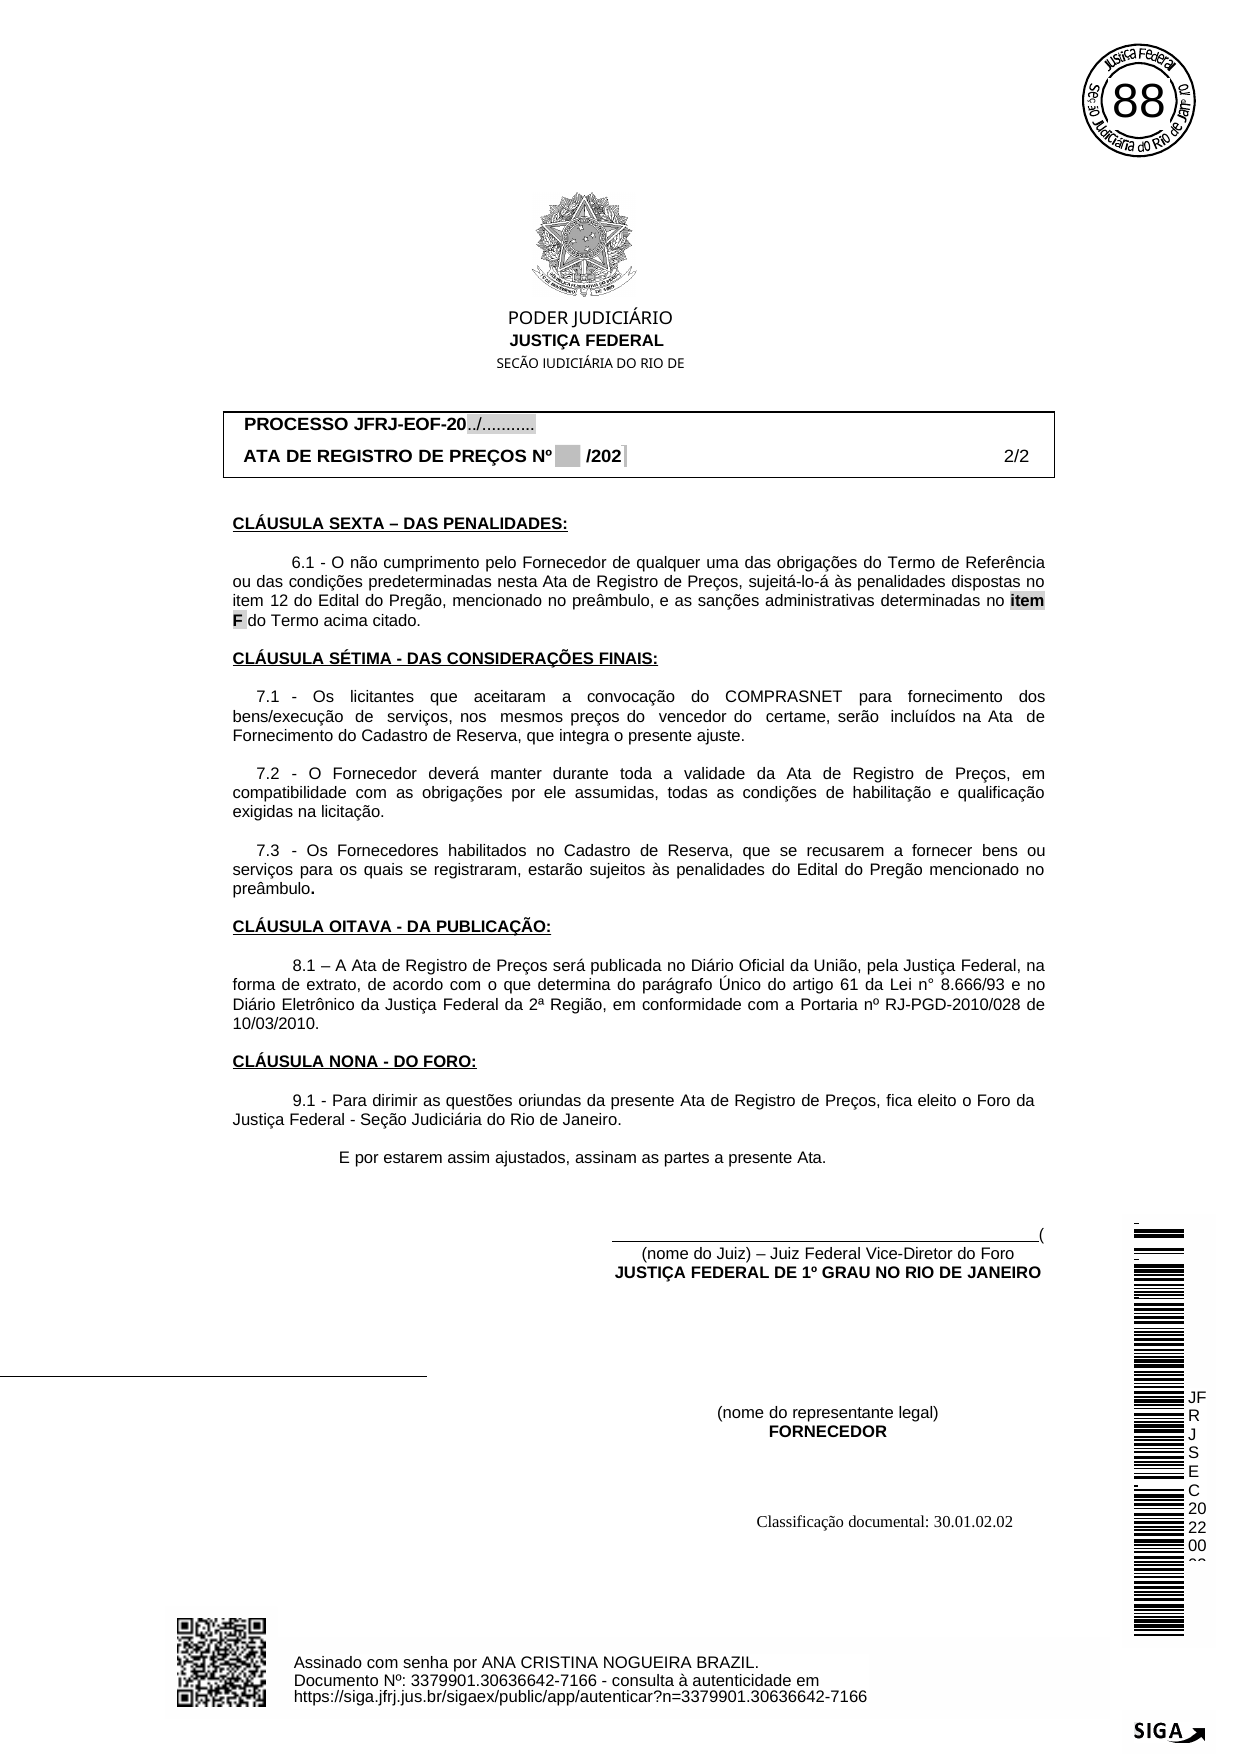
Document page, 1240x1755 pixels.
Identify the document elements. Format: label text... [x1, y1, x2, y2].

text 6.1 - O não cumprimento pelo Fornecedor de qualquer uma das obrigações do Termo de Referência ou das condições predeterminadas nesta Ata de Registro de Preços, sujeitá-lo-á às penalidades dispostas no item 12 do Edital do Pregão, mencionado no preâmbulo, e as sanções administrativas determinadas no item F do Termo acima citado. [232, 553, 1046, 629]
list - Os licitantes que aceitaram a convocação do COMPRASNET para fornecimento dos bens/execução de serviços, nos mesmos preços do vencedor do certame, serão incluídos na Ata de Fornecimento do Cadastro de Reserva, que integra o presente ajuste. [197, 687, 1045, 745]
text 9.1 - Para dirimir as questões oriundas da presente Ata de Registro de Preços, fica eleito o Foro da Justiça Federal - Seção Judiciária do Rio de Janeiro. [232, 1090, 1053, 1129]
text FORNECEDOR [419, 1422, 1122, 1441]
text E por estarem assim ajustados, assinam as partes a presente Ata. [339, 1148, 1239, 1167]
text CLÁUSULA NONA - DO FORO: [232, 1052, 1239, 1071]
text [1217, 1422, 1236, 1441]
list - Os Fornecedores habilitados no Cadastro de Reserva, que se recusarem a fornecer bens ou serviços para os quais se registraram, estarão sujeitos às penalidades do Edital do Pregão mencionado no preâmbulo. [197, 841, 1045, 898]
text CLÁUSULA OITAVA - DA PUBLICAÇÃO: [232, 917, 1239, 936]
text (nome do representante legal) [419, 1404, 1122, 1422]
text ( (nome do Juiz) – Juiz Federal Vice-Diretor do Foro JUSTIÇA FEDERAL DE 1º GRAU NO RIO DE JANEIRO [612, 1224, 1044, 1282]
text CLÁUSULA SEXTA – DAS PENALIDADES: [232, 514, 1239, 533]
text ç [1087, 98, 1099, 106]
text 8.1 – A Ata de Registro de Preços será publicada no Diário Oficial da União, pela Justiça Federal, na forma de extrato, de acordo com o que determina do parágrafo Único do artigo 61 da Lei n° 8.666/93 e no Diário Eletrônico da Justiça Federal da 2ª Região, em conformidade com a Portaria nº RJ-PGD-2010/028 de 10/03/2010. [232, 956, 1045, 1033]
text JFRJSEC202200034A [1188, 1388, 1207, 1560]
text CLÁUSULA SÉTIMA - DAS CONSIDERAÇÕES FINAIS: [232, 649, 1239, 668]
list - O Fornecedor deverá manter durante toda a validade da Ata de Registro de Preços, em compatibilidade com as obrigações por ele assumidas, todas as condições de habilitação e qualificação exigidas na licitação. [197, 764, 1045, 821]
text e [1180, 95, 1193, 105]
text Classificação documental: 30.01.02.02 [756, 1512, 1122, 1531]
